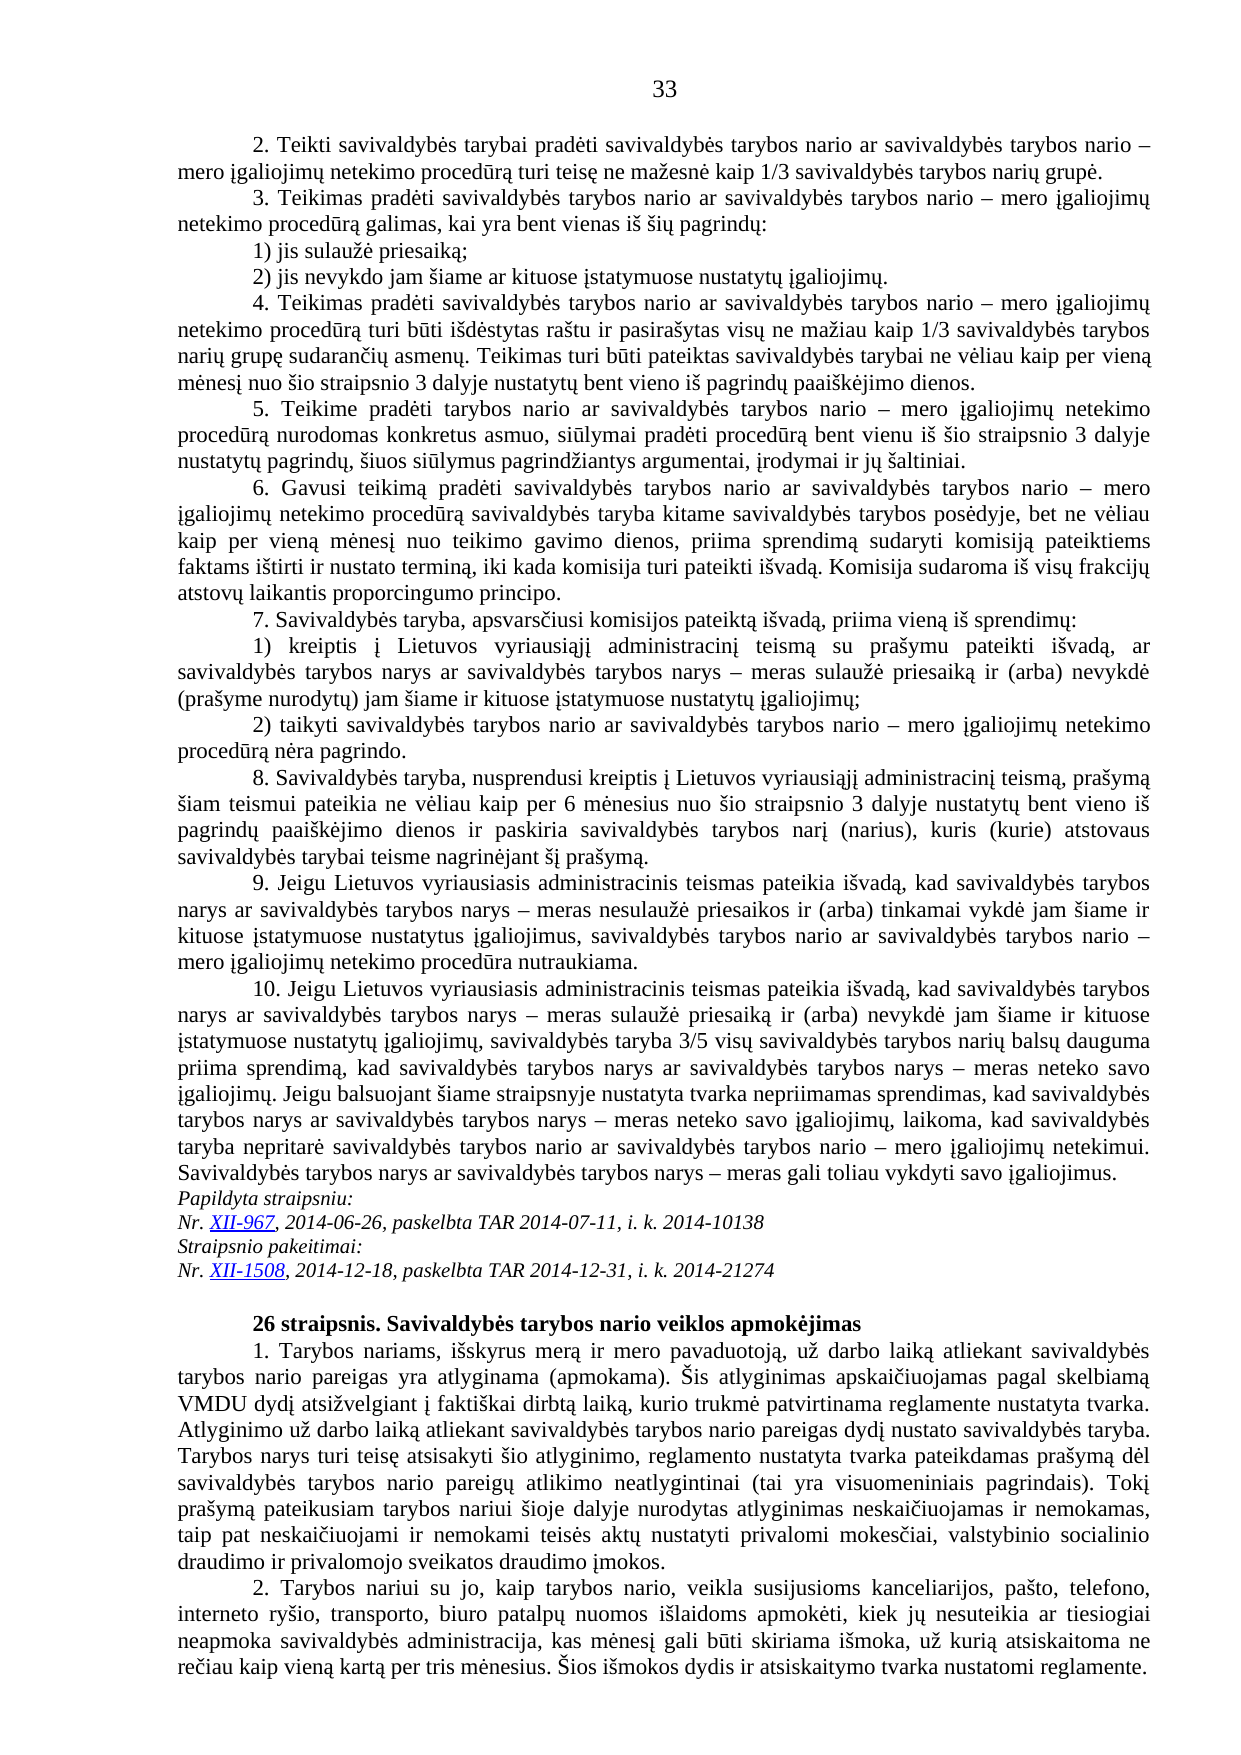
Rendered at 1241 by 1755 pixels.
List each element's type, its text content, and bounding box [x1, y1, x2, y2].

text 10. Jeigu Lietuvos vyriausiasis administracinis teismas pateikia išvadą, kad savivaldybės tarybos narys ar savivaldybės tarybos narys – meras sulaužė priesaiką ir (arba) nevykdė jam šiame ir kituose įstatymuose nustatytų įgaliojimų, savivaldybės taryba 3/5 visų savivaldybės tarybos narių balsų dauguma priima sprendimą, kad savivaldybės tarybos narys ar savivaldybės tarybos narys – meras neteko savo įgaliojimų. Jeigu balsuojant šiame straipsnyje nustatyta tvarka nepriimamas sprendimas, kad savivaldybės tarybos narys ar savivaldybės tarybos narys – meras neteko savo įgaliojimų, laikoma, kad savivaldybės taryba nepritarė savivaldybės tarybos nario ar savivaldybės tarybos nario – mero įgaliojimų netekimui. Savivaldybės tarybos narys ar savivaldybės tarybos narys – meras gali toliau vykdyti savo įgaliojimus. [177, 975, 1152, 1186]
text 2. Teikti savivaldybės tarybai pradėti savivaldybės tarybos nario ar savivaldybės tarybos nario – mero įgaliojimų netekimo procedūrą turi teisę ne mažesnė kaip 1/3 savivaldybės tarybos narių grupė. [177, 131, 1152, 184]
text 2. Tarybos nariui su jo, kaip tarybos nario, veikla susijusioms kanceliarijos, pašto, telefono, interneto ryšio, transporto, biuro patalpų nuomos išlaidoms apmokėti, kiek jų nesuteikia ar tiesiogiai neapmoka savivaldybės administracija, kas mėnesį gali būti skiriama išmoka, už kurią atsiskaitoma ne rečiau kaip vieną kartą per tris mėnesius. Šios išmokos dydis ir atsiskaitymo tvarka nustatomi reglamente. [177, 1574, 1152, 1679]
text Straipsnio pakeitimai: [177, 1234, 1152, 1258]
text 3. Teikimas pradėti savivaldybės tarybos nario ar savivaldybės tarybos nario – mero įgaliojimų netekimo procedūrą galimas, kai yra bent vienas iš šių pagrindų: [177, 184, 1152, 237]
text 2) taikyti savivaldybės tarybos nario ar savivaldybės tarybos nario – mero įgaliojimų netekimo procedūrą nėra pagrindo. [177, 711, 1152, 764]
text 9. Jeigu Lietuvos vyriausiasis administracinis teismas pateikia išvadą, kad savivaldybės tarybos narys ar savivaldybės tarybos narys – meras nesulaužė priesaikos ir (arba) tinkamai vykdė jam šiame ir kituose įstatymuose nustatytus įgaliojimus, savivaldybės tarybos nario ar savivaldybės tarybos nario – mero įgaliojimų netekimo procedūra nutraukiama. [177, 869, 1152, 975]
text 1) kreiptis į Lietuvos vyriausiąjį administracinį teismą su prašymu pateikti išvadą, ar savivaldybės tarybos narys ar savivaldybės tarybos narys – meras sulaužė priesaiką ir (arba) nevykdė (prašyme nurodytų) jam šiame ir kituose įstatymuose nustatytų įgaliojimų; [177, 632, 1152, 711]
text 4. Teikimas pradėti savivaldybės tarybos nario ar savivaldybės tarybos nario – mero įgaliojimų netekimo procedūrą turi būti išdėstytas raštu ir pasirašytas visų ne mažiau kaip 1/3 savivaldybės tarybos narių grupę sudarančių asmenų. Teikimas turi būti pateiktas savivaldybės tarybai ne vėliau kaip per vieną mėnesį nuo šio straipsnio 3 dalyje nustatytų bent vieno iš pagrindų paaiškėjimo dienos. [177, 289, 1152, 395]
text 1) jis sulaužė priesaiką; [177, 237, 1152, 263]
text Papildyta straipsniu: [177, 1186, 1152, 1209]
text 26 straipsnis. Savivaldybės tarybos nario veiklos apmokėjimas [177, 1311, 1152, 1337]
text 5. Teikime pradėti tarybos nario ar savivaldybės tarybos nario – mero įgaliojimų netekimo procedūrą nurodomas konkretus asmuo, siūlymai pradėti procedūrą bent vienu iš šio straipsnio 3 dalyje nustatytų pagrindų, šiuos siūlymus pagrindžiantys argumentai, įrodymai ir jų šaltiniai. [177, 395, 1152, 474]
text 2) jis nevykdo jam šiame ar kituose įstatymuose nustatytų įgaliojimų. [177, 263, 1152, 289]
text Nr. XII-1508, 2014-12-18, paskelbta TAR 2014-12-31, i. k. 2014-21274 [177, 1258, 1152, 1282]
text 1. Tarybos nariams, išskyrus merą ir mero pavaduotoją, už darbo laiką atliekant savivaldybės tarybos nario pareigas yra atlyginama (apmokama). Šis atlyginimas apskaičiuojamas pagal skelbiamą VMDU dydį atsižvelgiant į faktiškai dirbtą laiką, kurio trukmė patvirtinama reglamente nustatyta tvarka. Atlyginimo už darbo laiką atliekant savivaldybės tarybos nario pareigas dydį nustato savivaldybės taryba. Tarybos narys turi teisę atsisakyti šio atlyginimo, reglamento nustatyta tvarka pateikdamas prašymą dėl savivaldybės tarybos nario pareigų atlikimo neatlygintinai (tai yra visuomeniniais pagrindais). Tokį prašymą pateikusiam tarybos nariui šioje dalyje nurodytas atlyginimas neskaičiuojamas ir nemokamas, taip pat neskaičiuojami ir nemokami teisės aktų nustatyti privalomi mokesčiai, valstybinio socialinio draudimo ir privalomojo sveikatos draudimo įmokos. [177, 1337, 1152, 1574]
text 7. Savivaldybės taryba, apsvarsčiusi komisijos pateiktą išvadą, priima vieną iš sprendimų: [177, 606, 1152, 632]
text Nr. XII-967, 2014-06-26, paskelbta TAR 2014-07-11, i. k. 2014-10138 [177, 1209, 1152, 1234]
text 6. Gavusi teikimą pradėti savivaldybės tarybos nario ar savivaldybės tarybos nario – mero įgaliojimų netekimo procedūrą savivaldybės taryba kitame savivaldybės tarybos posėdyje, bet ne vėliau kaip per vieną mėnesį nuo teikimo gavimo dienos, priima sprendimą sudaryti komisiją pateiktiems faktams ištirti ir nustato terminą, iki kada komisija turi pateikti išvadą. Komisija sudaroma iš visų frakcijų atstovų laikantis proporcingumo principo. [177, 474, 1152, 606]
text 8. Savivaldybės taryba, nusprendusi kreiptis į Lietuvos vyriausiąjį administracinį teismą, prašymą šiam teismui pateikia ne vėliau kaip per 6 mėnesius nuo šio straipsnio 3 dalyje nustatytų bent vieno iš pagrindų paaiškėjimo dienos ir paskiria savivaldybės tarybos narį (narius), kuris (kurie) atstovaus savivaldybės tarybai teisme nagrinėjant šį prašymą. [177, 764, 1152, 869]
